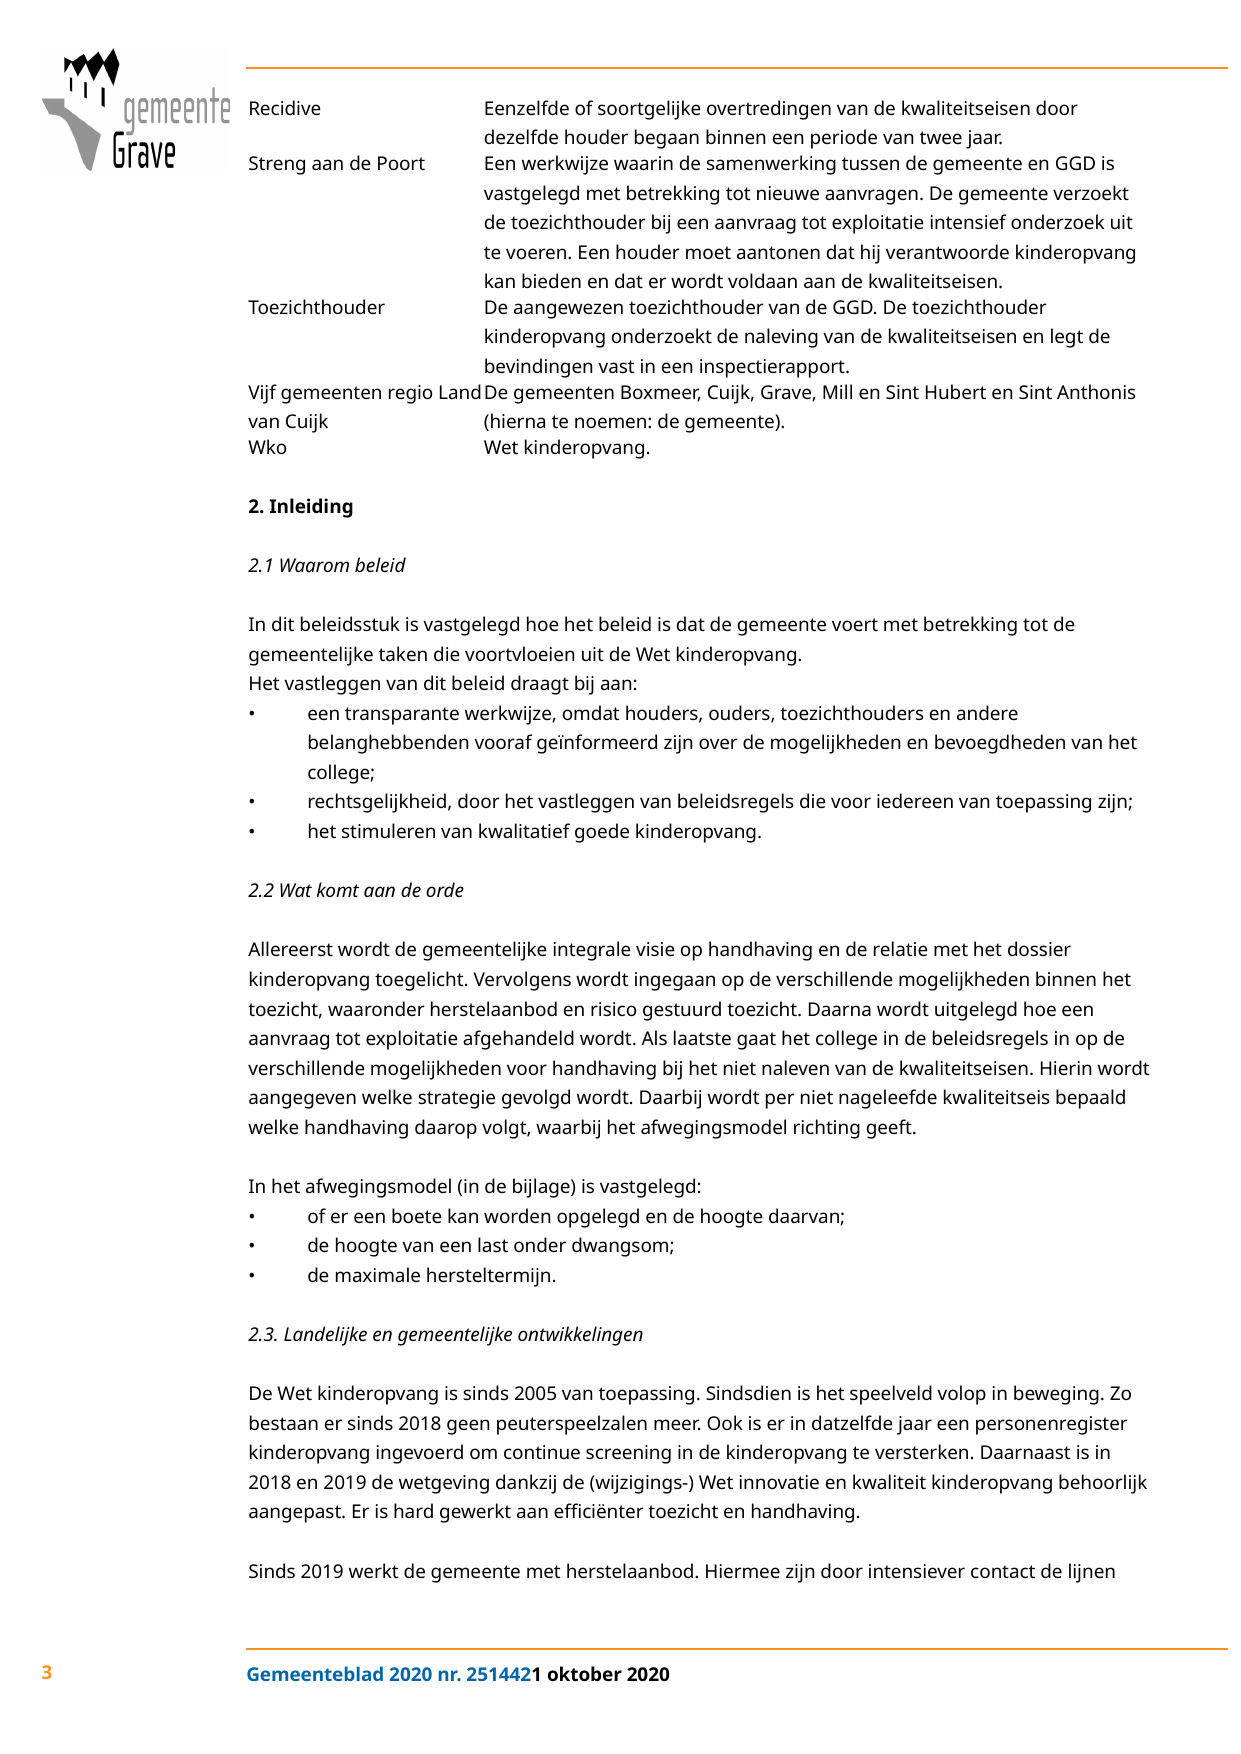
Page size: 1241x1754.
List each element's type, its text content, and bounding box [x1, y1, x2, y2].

table_cell De gemeenten Boxmeer, Cuijk, Grave, Mill en Sint Hubert en Sint Anthonis (hierna te noemen: de gemeente). [484, 379, 1152, 434]
table_cell Streng aan de Poort [248, 150, 484, 294]
text Sinds 2019 werkt de gemeente met herstelaanbod. Hiermee zijn door intensiever contact de lijnen [248, 1558, 1152, 1584]
list een transparante werkwijze, omdat houders, ouders, toezichthouders en andere belanghebbenden vooraf geïnformeerd zijn over de mogelijkheden en bevoegdheden van het college; [248, 700, 1152, 785]
list rechtsgelijkheid, door het vastleggen van beleidsregels die voor iedereen van toepassing zijn; [248, 789, 1152, 814]
text 2.1 Waarom beleid [248, 552, 1152, 578]
text In het afwegingsmodel (in de bijlage) is vastgelegd: [248, 1173, 1152, 1199]
table_cell Toezichthouder [248, 294, 484, 379]
picture [41, 47, 231, 172]
text De Wet kinderopvang is sinds 2005 van toepassing. Sindsdien is het speelveld volop in beweging. Zo bestaan er sinds 2018 geen peuterspeelzalen meer. Ook is er in datzelfde jaar een personenregister kinderopvang ingevoerd om continue screening in de kinderopvang te versterken. Daarnaast is in 2018 en 2019 de wetgeving dankzij de (wijzigings-) Wet innovatie en kwaliteit kinderopvang behoorlijk aangepast. Er is hard gewerkt aan efficiënter toezicht en handhaving. [248, 1380, 1152, 1524]
text 2. Inleiding [248, 493, 1152, 519]
table_cell Wko [248, 434, 484, 460]
table_cell Vijf gemeenten regio Land van Cuijk [248, 379, 484, 434]
text Het vastleggen van dit beleid draagt bij aan: [248, 670, 1152, 696]
table_cell Recidive [248, 95, 484, 150]
text 2.2 Wat komt aan de orde [248, 877, 1152, 903]
list of er een boete kan worden opgelegd en de hoogte daarvan; [248, 1203, 1152, 1229]
text 2.3. Landelijke en gemeentelijke ontwikkelingen [248, 1321, 1152, 1347]
list de maximale hersteltermijn. [248, 1262, 1152, 1288]
text In dit beleidsstuk is vastgelegd hoe het beleid is dat de gemeente voert met betrekking tot de gemeentelijke taken die voortvloeien uit de Wet kinderopvang. [248, 611, 1152, 667]
text Allereerst wordt de gemeentelijke integrale visie op handhaving en de relatie met het dossier kinderopvang toegelicht. Vervolgens wordt ingegaan op de verschillende mogelijkheden binnen het toezicht, waaronder herstelaanbod en risico gestuurd toezicht. Daarna wordt uitgelegd hoe een aanvraag tot exploitatie afgehandeld wordt. Als laatste gaat het college in de beleidsregels in op de verschillende mogelijkheden voor handhaving bij het niet naleven van de kwaliteitseisen. Hierin wordt aangegeven welke strategie gevolgd wordt. Daarbij wordt per niet nageleefde kwaliteitseis bepaald welke handhaving daarop volgt, waarbij het afwegingsmodel richting geeft. [248, 937, 1152, 1140]
table_cell Een werkwijze waarin de samenwerking tussen de gemeente en GGD is vastgelegd met betrekking tot nieuwe aanvragen. De gemeente verzoekt de toezichthouder bij een aanvraag tot exploitatie intensief onderzoek uit te voeren. Een houder moet aantonen dat hij verantwoorde kinderopvang kan bieden en dat er wordt voldaan aan de kwaliteitseisen. [484, 150, 1152, 294]
table_cell De aangewezen toezichthouder van de GGD. De toezichthouder kinderopvang onderzoekt de naleving van de kwaliteitseisen en legt de bevindingen vast in een inspectierapport. [484, 294, 1152, 379]
list de hoogte van een last onder dwangsom; [248, 1232, 1152, 1258]
table_cell Wet kinderopvang. [484, 434, 1152, 460]
table_cell Eenzelfde of soortgelijke overtredingen van de kwaliteitseisen door dezelfde houder begaan binnen een periode van twee jaar. [484, 95, 1152, 150]
list het stimuleren van kwalitatief goede kinderopvang. [248, 818, 1152, 844]
